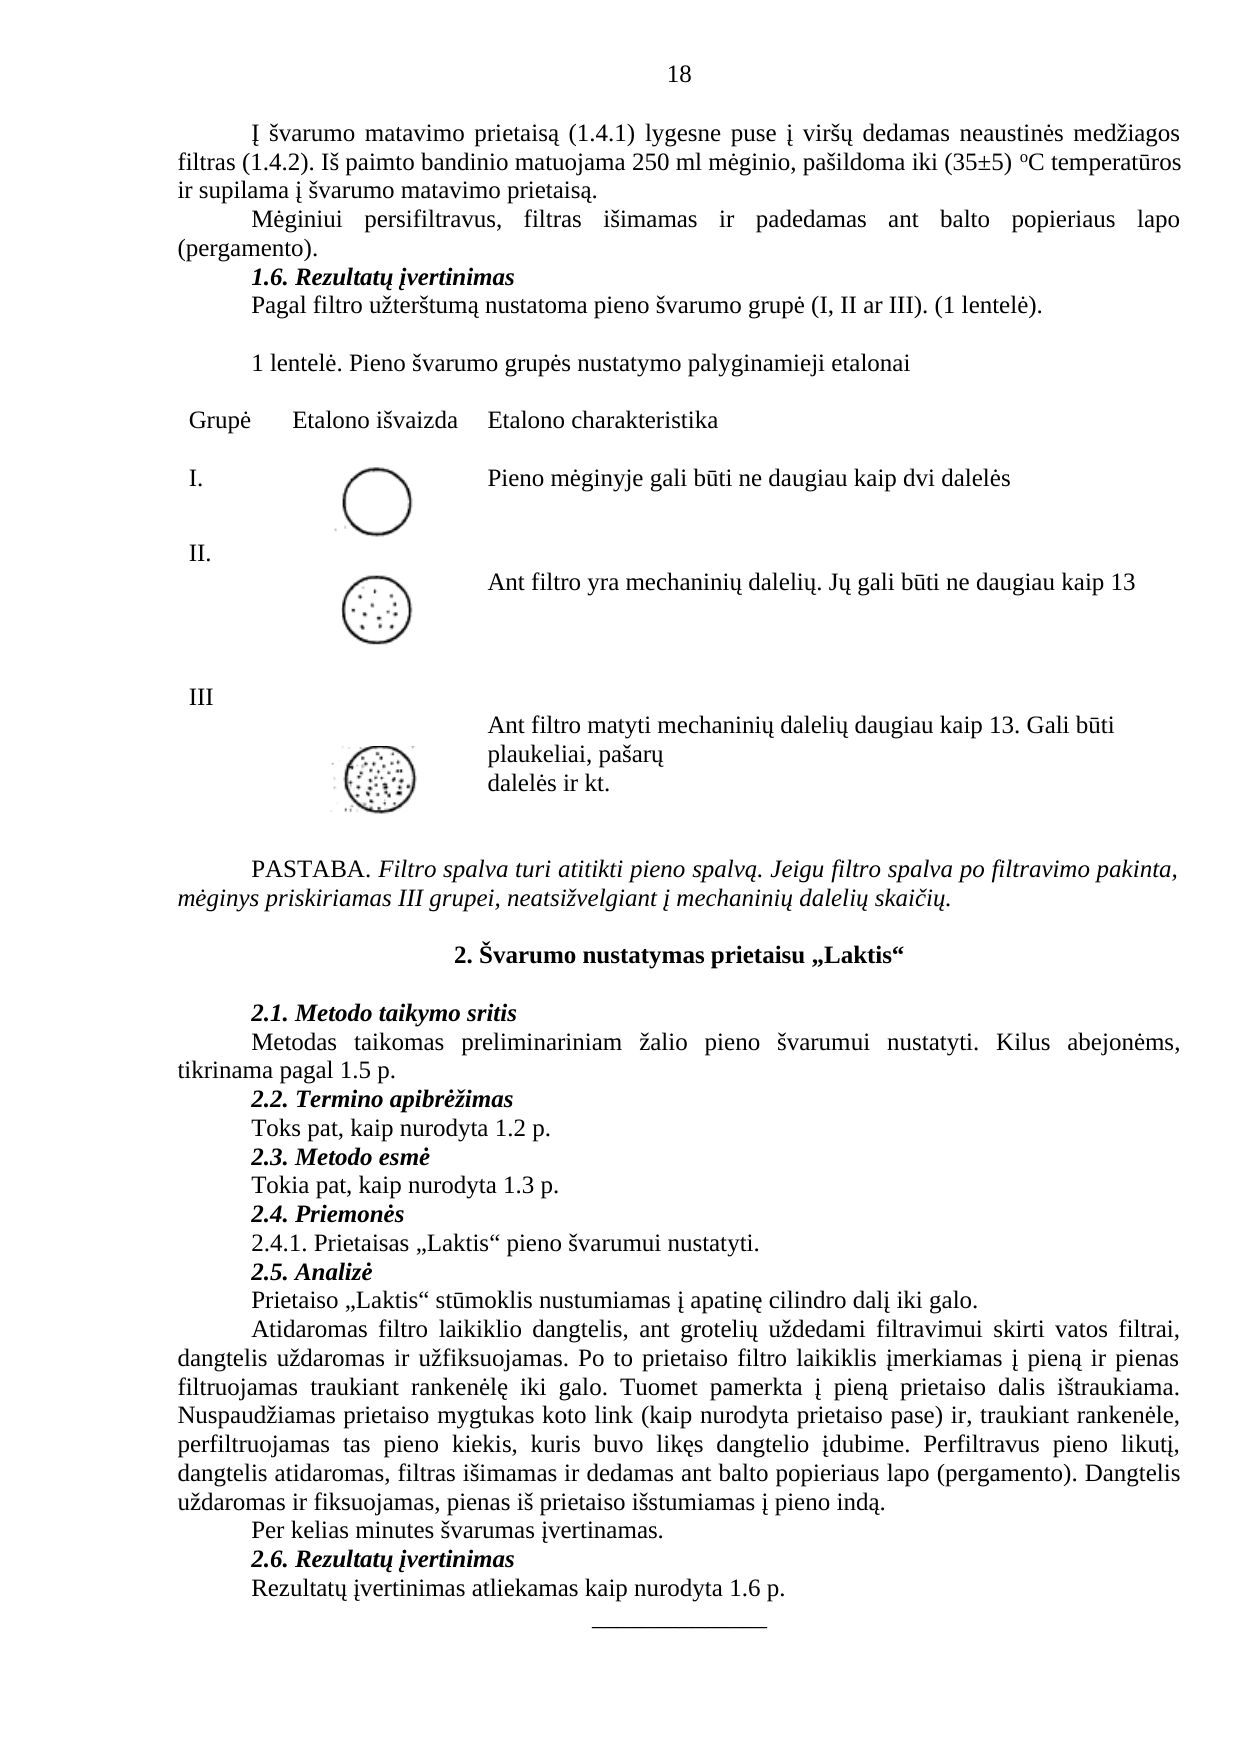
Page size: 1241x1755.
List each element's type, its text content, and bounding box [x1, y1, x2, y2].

table_cell II. [177, 538, 281, 567]
text Atidaromas filtro laikiklio dangtelis, ant grotelių uždedami filtravimui skirti vatos filtrai, dangtelis uždaromas ir užfiksuojamas. Po to prietaiso filtro laikiklis įmerkiamas į pieną ir pienas filtruojamas traukiant rankenėlę iki galo. Tuomet pamerkta į pieną prietaiso dalis ištraukiama. Nuspaudžiamas prietaiso mygtukas koto link (kaip nurodyta prietaiso pase) ir, traukiant rankenėle, perfiltruojamas tas pieno kiekis, kuris buvo likęs dangtelio įdubime. Perfiltravus pieno likutį, dangtelis atidaromas, filtras išimamas ir dedamas ant balto popieriaus lapo (pergamento). Dangtelis uždaromas ir fiksuojamas, pienas iš prietaiso išstumiamas į pieno indą. [177, 1314, 1181, 1516]
text 1.6. Rezultatų įvertinimas [177, 262, 1181, 291]
table_cell III [177, 682, 281, 711]
table_cell [177, 797, 281, 826]
text 2.6. Rezultatų įvertinimas [177, 1544, 1181, 1573]
table_cell [281, 682, 476, 711]
table_cell [177, 826, 281, 854]
table_header Etalono charakteristika [476, 406, 1181, 434]
text ______________ [177, 1602, 1181, 1631]
text PASTABA. Filtro spalva turi atitikti pieno spalvą. Jeigu filtro spalva po filtravimo pakinta, mėginys priskiriamas III grupei, neatsižvelgiant į mechaninių dalelių skaičių. [177, 854, 1181, 912]
table_cell dalelės ir kt. [476, 768, 1181, 797]
text 2.2. Termino apibrėžimas [177, 1084, 1181, 1113]
text 2.4. Priemonės [177, 1199, 1181, 1228]
table_cell [476, 492, 1181, 538]
table_cell Ant filtro yra mechaninių dalelių. Jų gali būti ne daugiau kaip 13 [476, 567, 1181, 596]
table_cell [177, 711, 281, 768]
text Tokia pat, kaip nurodyta 1.3 p. [177, 1171, 1181, 1199]
table_cell Pieno mėginyje gali būti ne daugiau kaip dvi dalelės [476, 463, 1181, 492]
table_cell [177, 653, 281, 682]
text 1 lentelė. Pieno švarumo grupės nustatymo palyginamieji etalonai [177, 348, 1181, 377]
text Pagal filtro užterštumą nustatoma pieno švarumo grupė (I, II ar III). (1 lentelė). [177, 291, 1181, 319]
table_header Etalono išvaizda [281, 406, 476, 434]
table_cell [281, 434, 476, 538]
table_cell [177, 567, 281, 596]
table_cell [476, 624, 1181, 653]
table_cell [281, 538, 476, 682]
text 2.5. Analizė [177, 1257, 1181, 1286]
text Metodas taikomas preliminariniam žalio pieno švarumui nustatyti. Kilus abejonėms, tikrinama pagal 1.5 p. [177, 1027, 1181, 1084]
table_cell [476, 596, 1181, 624]
table_header Grupė [177, 406, 281, 463]
table_cell Ant filtro matyti mechaninių dalelių daugiau kaip 13. Gali būti plaukeliai, pašarų [476, 711, 1181, 768]
table_cell [476, 434, 1181, 463]
text Toks pat, kaip nurodyta 1.2 p. [177, 1113, 1181, 1142]
table_cell [177, 768, 281, 797]
text Rezultatų įvertinimas atliekamas kaip nurodyta 1.6 p. [177, 1573, 1181, 1602]
table_cell [476, 826, 1181, 854]
text 2.3. Metodo esmė [177, 1142, 1181, 1171]
table_cell [177, 596, 281, 624]
table_cell [177, 624, 281, 653]
table_cell [476, 538, 1181, 567]
text 2. Švarumo nustatymas prietaisu „Laktis“ [177, 941, 1181, 969]
text Į švarumo matavimo prietaisą (1.4.1) lygesne puse į viršų dedamas neaustinės medžiagos filtras (1.4.2). Iš paimto bandinio matuojama 250 ml mėginio, pašildoma iki (35±5) oC temperatūros ir supilama į švarumo matavimo prietaisą. [177, 118, 1181, 204]
text Prietaiso „Laktis“ stūmoklis nustumiamas į apatinę cilindro dalį iki galo. [177, 1286, 1181, 1314]
text Mėginiui persifiltravus, filtras išimamas ir padedamas ant balto popieriaus lapo (pergamento). [177, 204, 1181, 262]
table_cell [476, 653, 1181, 682]
text 2.1. Metodo taikymo sritis [177, 998, 1181, 1027]
text Per kelias minutes švarumas įvertinamas. [177, 1516, 1181, 1544]
table_cell [281, 711, 476, 854]
text 2.4.1. Prietaisas „Laktis“ pieno švarumui nustatyti. [177, 1228, 1181, 1257]
table_cell I. [177, 463, 281, 492]
table_cell [476, 797, 1181, 826]
table_cell [476, 682, 1181, 711]
table_cell [177, 492, 281, 538]
